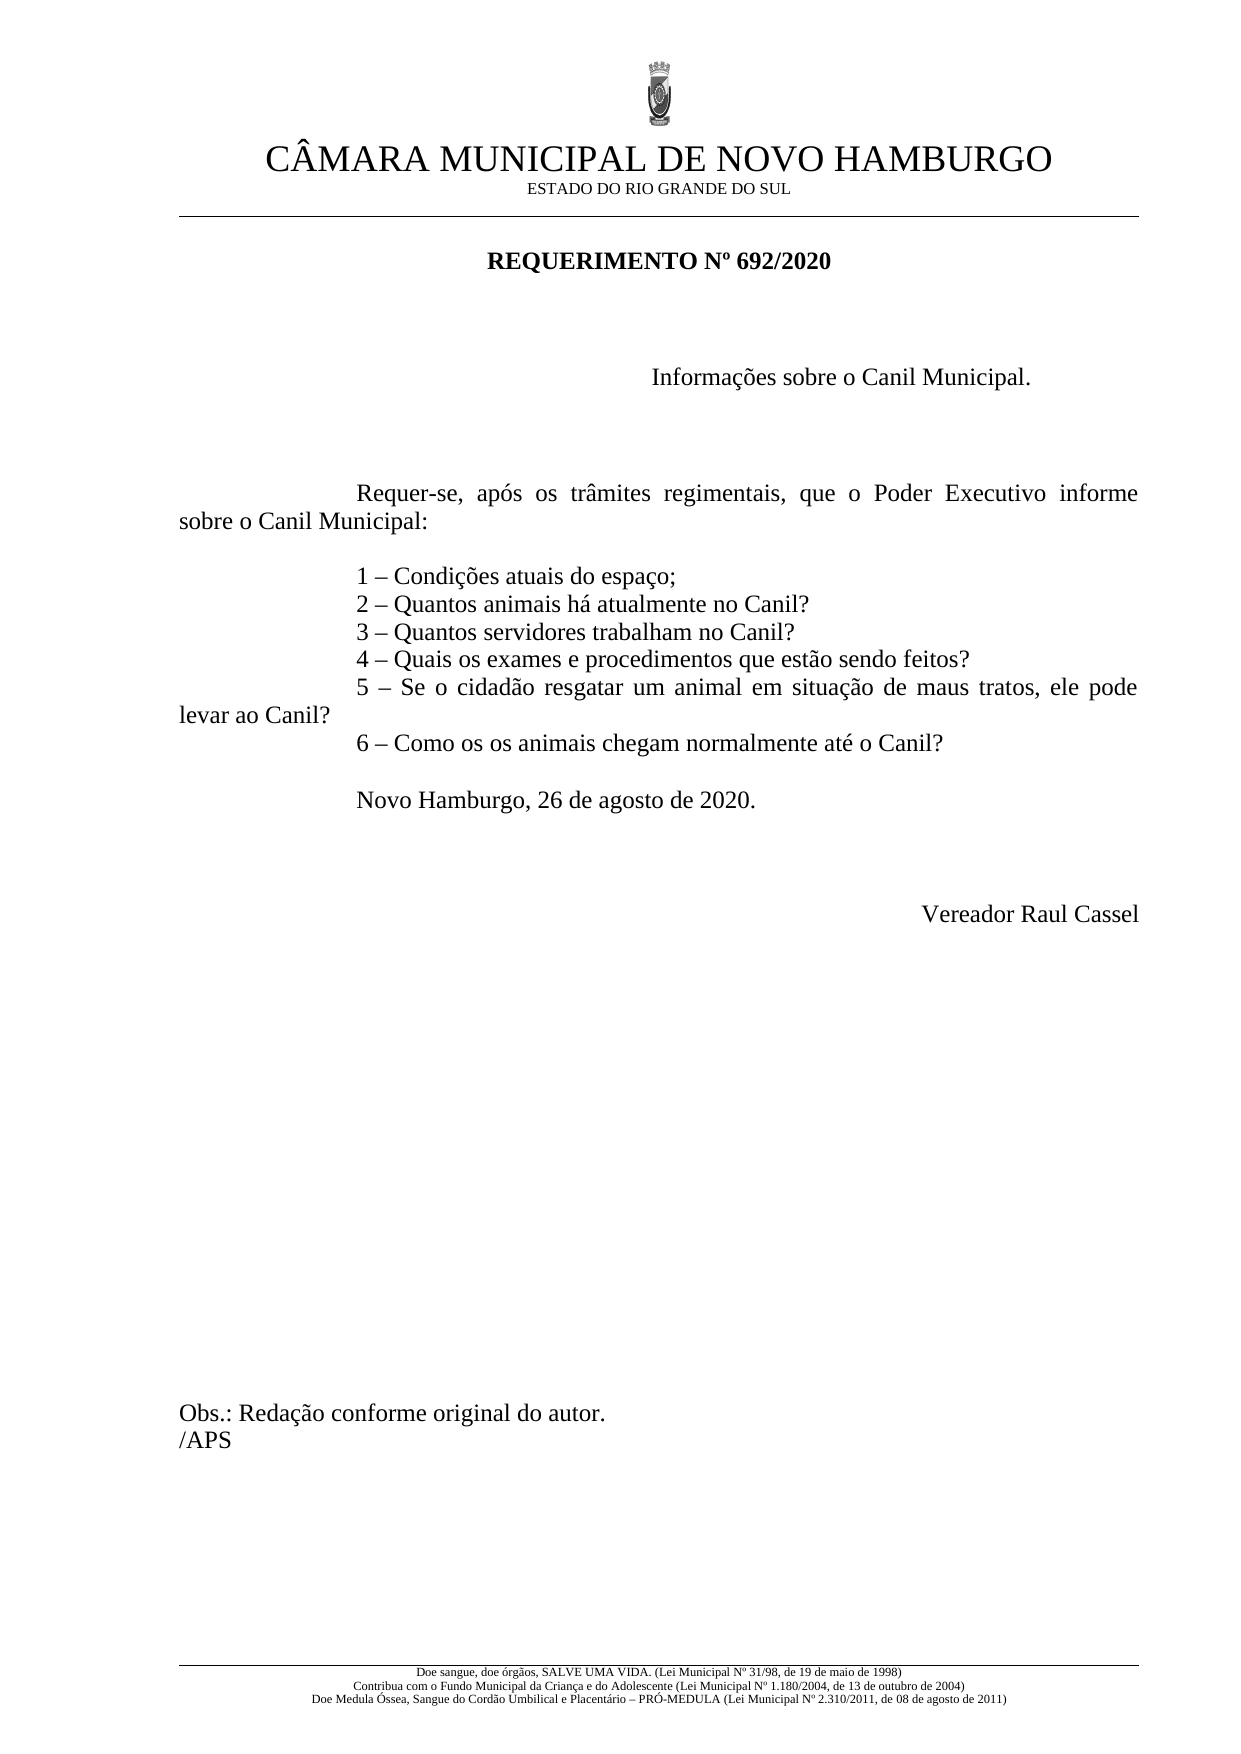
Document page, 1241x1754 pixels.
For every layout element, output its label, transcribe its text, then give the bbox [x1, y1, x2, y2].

text Novo Hamburgo, 26 de agosto de 2020. [179, 786, 1139, 813]
text 4 – Quais os exames e procedimentos que estão sendo feitos? [179, 646, 1139, 673]
text 6 – Como os os animais chegam normalmente até o Canil? [179, 729, 1139, 756]
text Obs.: Redação conforme original do autor. [179, 1399, 1139, 1427]
text 3 – Quantos servidores trabalham no Canil? [179, 618, 1139, 646]
text Informações sobre o Canil Municipal. [651, 363, 1139, 391]
text Requer-se, após os trâmites regimentais, que o Poder Executivo informe sobre o Canil Municipal: [179, 479, 1139, 535]
text 2 – Quantos animais há atualmente no Canil? [179, 590, 1139, 618]
text /APS [179, 1427, 1139, 1454]
text 5 – Se o cidadão resgatar um animal em situação de maus tratos, ele pode levar ao Canil? [179, 673, 1139, 729]
text REQUERIMENTO Nº 692/2020 [179, 247, 1139, 274]
text 1 – Condições atuais do espaço; [179, 562, 1139, 590]
text Vereador Raul Cassel [179, 900, 1139, 928]
